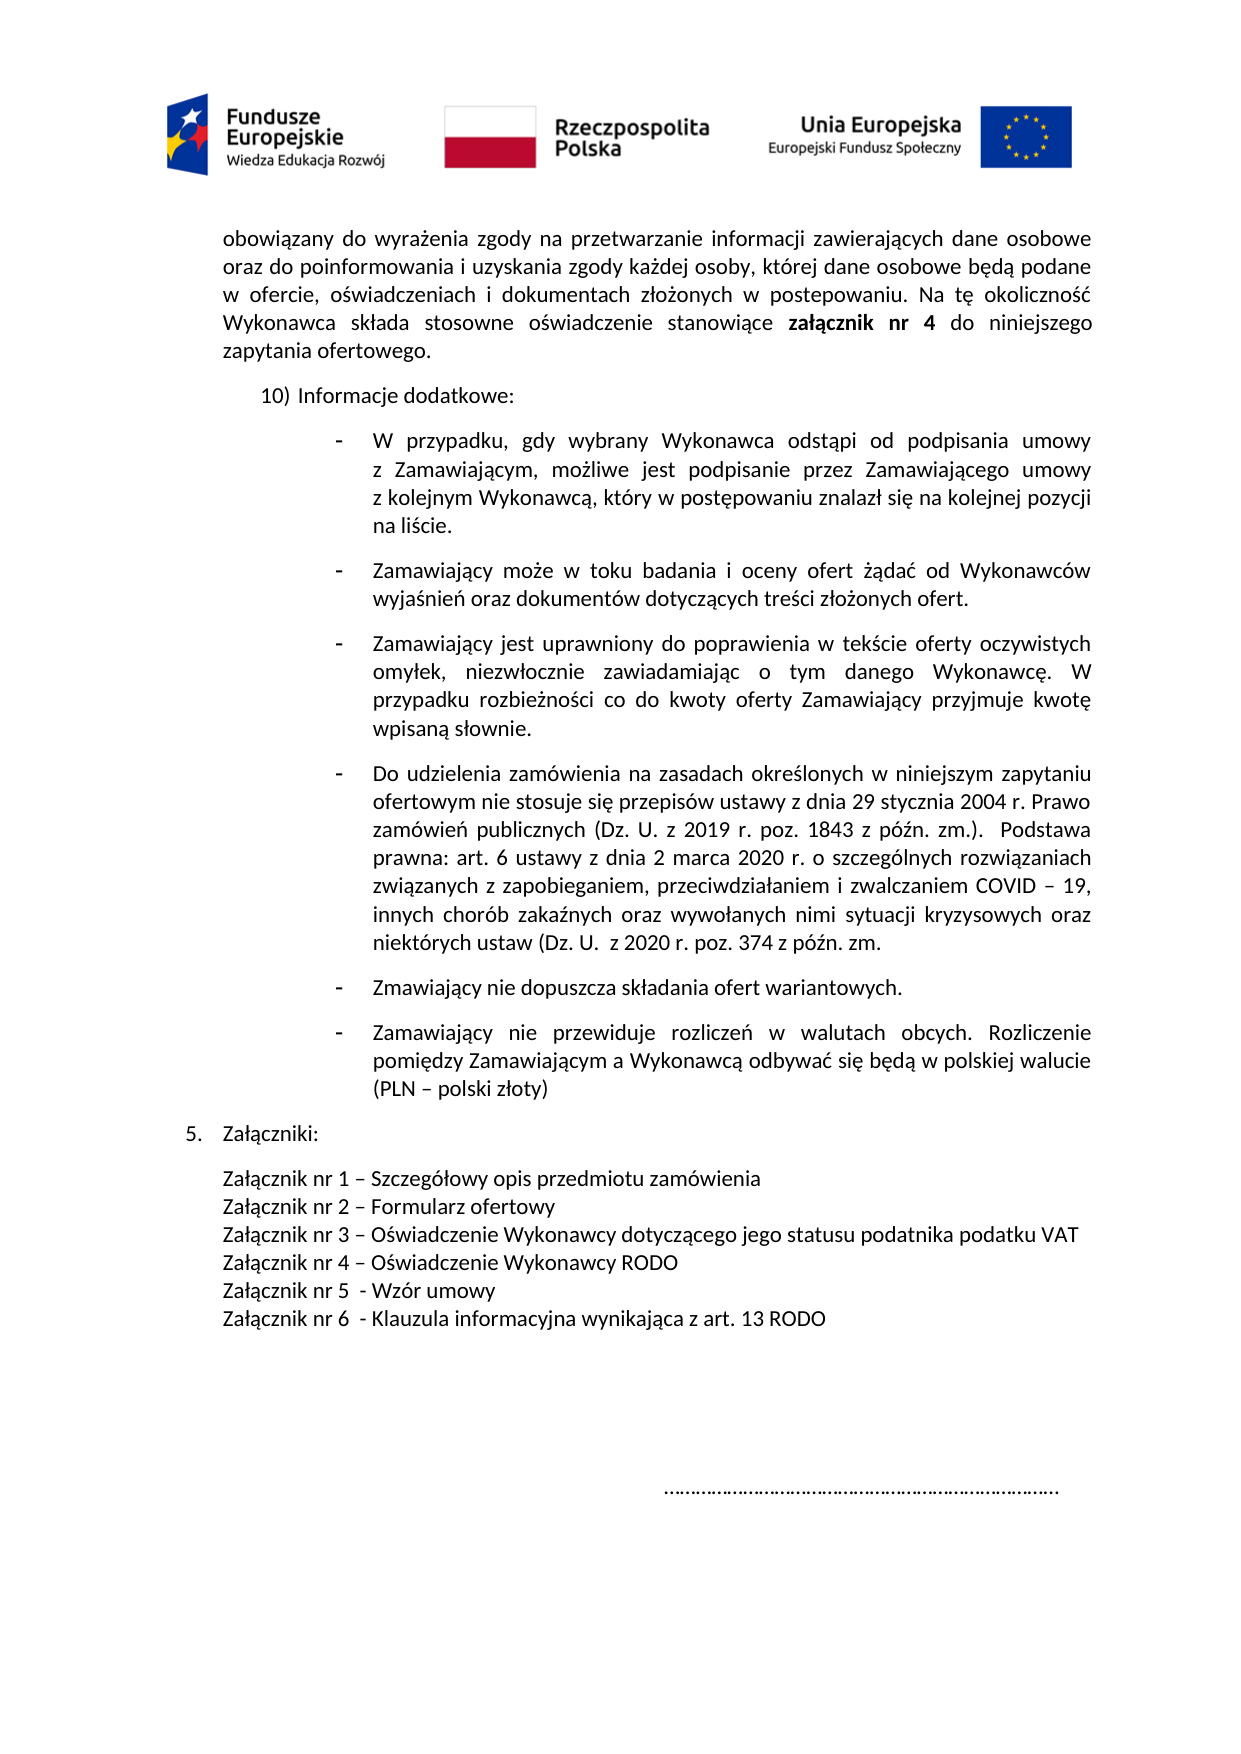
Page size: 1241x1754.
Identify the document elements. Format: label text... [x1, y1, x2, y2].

list Załącznik nr 3 – Oświadczenie Wykonawcy dotyczącego jego statusu podatnika podatku VAT [223, 1220, 1093, 1248]
list Zamawiający jest uprawniony do poprawienia w tekście oferty oczywistych omyłek, niezwłocznie zawiadamiając o tym danego Wykonawcę. W przypadku rozbieżności co do kwoty oferty Zamawiający przyjmuje kwotę wpisaną słownie. [335, 629, 1093, 742]
list Zamawiający może w toku badania i oceny ofert żądać od Wykonawców wyjaśnień oraz dokumentów dotyczących treści złożonych ofert. [335, 556, 1093, 612]
list Załącznik nr 1 – Szczegółowy opis przedmiotu zamówienia [223, 1164, 1093, 1192]
list Załącznik nr 4 – Oświadczenie Wykonawcy RODO [223, 1248, 1093, 1276]
list Zmawiający nie dopuszcza składania ofert wariantowych. [335, 973, 1093, 1001]
list Zamawiający nie przewiduje rozliczeń w walutach obcych. Rozliczenie pomiędzy Zamawiającym a Wykonawcą odbywać się będą w polskiej walucie (PLN – polski złoty) [335, 1018, 1093, 1102]
list obowiązany do wyrażenia zgody na przetwarzanie informacji zawierających dane osobowe oraz do poinformowania i uzyskania zgody każdej osoby, której dane osobowe będą podane w ofercie, oświadczeniach i dokumentach złożonych w postepowaniu. Na tę okoliczność Wykonawca składa stosowne oświadczenie stanowiące załącznik nr 4 do niniejszego zapytania ofertowego. [223, 224, 1093, 365]
list Załącznik nr 5 - Wzór umowy [223, 1276, 1093, 1304]
list Załączniki: [185, 1119, 1093, 1147]
text ………………………………………………………………… [148, 1472, 1093, 1500]
list Do udzielenia zamówienia na zasadach określonych w niniejszym zapytaniu ofertowym nie stosuje się przepisów ustawy z dnia 29 stycznia 2004 r. Prawo zamówień publicznych (Dz. U. z 2019 r. poz. 1843 z późn. zm.). Podstawa prawna: art. 6 ustawy z dnia 2 marca 2020 r. o szczególnych rozwiązaniach związanych z zapobieganiem, przeciwdziałaniem i zwalczaniem COVID – 19, innych chorób zakaźnych oraz wywołanych nimi sytuacji kryzysowych oraz niektórych ustaw (Dz. U. z 2020 r. poz. 374 z późn. zm. [335, 759, 1093, 956]
list W przypadku, gdy wybrany Wykonawca odstąpi od podpisania umowy z Zamawiającym, możliwe jest podpisanie przez Zamawiającego umowy z kolejnym Wykonawcą, który w postępowaniu znalazł się na kolejnej pozycji na liście. [335, 426, 1093, 539]
list Informacje dodatkowe: [260, 382, 1093, 409]
list Załącznik nr 2 – Formularz ofertowy [223, 1192, 1093, 1220]
list Załącznik nr 6 - Klauzula informacyjna wynikająca z art. 13 RODO [223, 1304, 1093, 1332]
